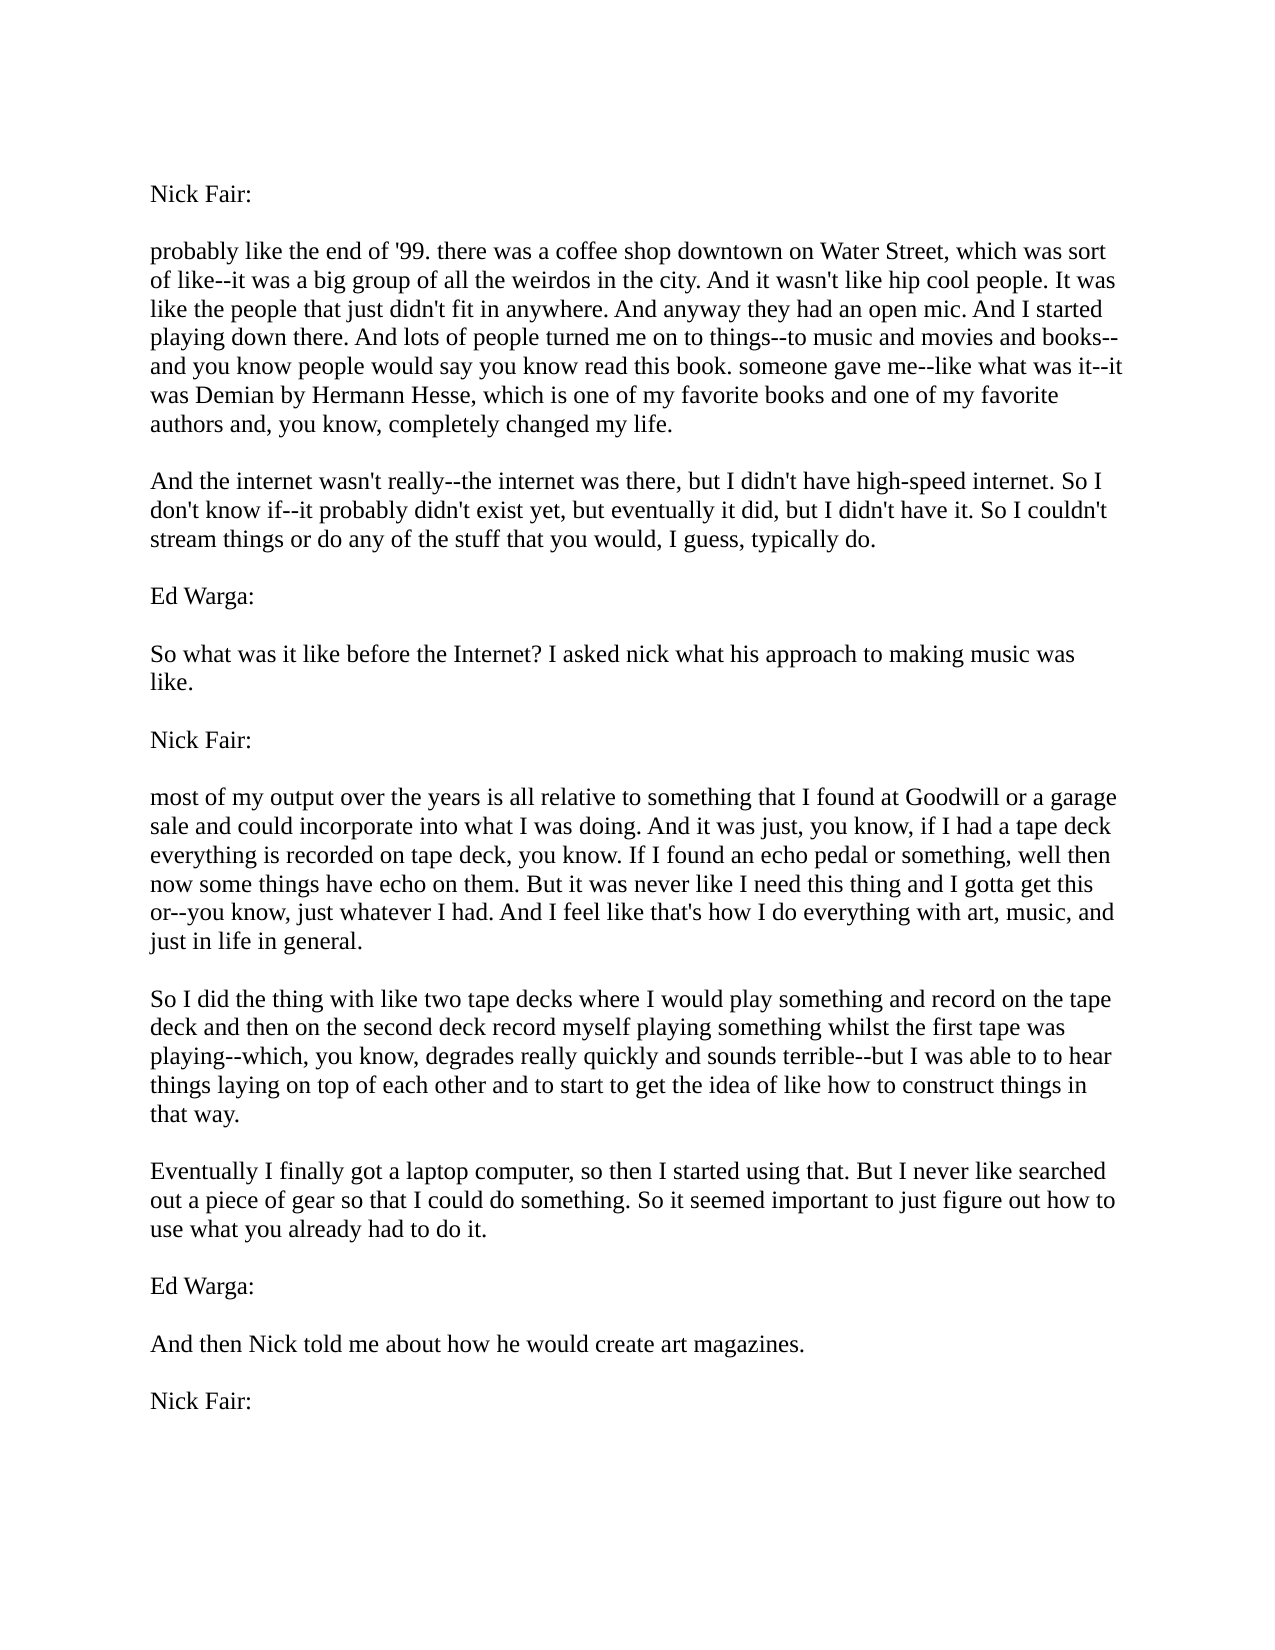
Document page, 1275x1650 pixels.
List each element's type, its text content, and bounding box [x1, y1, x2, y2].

text probably like the end of '99. there was a coffee shop downtown on Water Street, which was sort of like--it was a big group of all the weirdos in the city. And it wasn't like hip cool people. It was like the people that just didn't fit in anywhere. And anyway they had an open mic. And I started playing down there. And lots of people turned me on to things--to music and movies and books--and you know people would say you know read this book. someone gave me--like what was it--it was Demian by Hermann Hesse, which is one of my favorite books and one of my favorite authors and, you know, completely changed my life. [150, 236, 1125, 437]
text Nick Fair: [150, 179, 1125, 207]
text And the internet wasn't really--the internet was there, but I didn't have high-speed internet. So I don't know if--it probably didn't exist yet, but eventually it did, but I didn't have it. So I couldn't stream things or do any of the stuff that you would, I guess, typically do. [150, 466, 1125, 552]
text Ed Warga: [150, 1271, 1125, 1300]
text So I did the thing with like two tape decks where I would play something and record on the tape deck and then on the second deck record myself playing something whilst the first tape was playing--which, you know, degrades really quickly and sounds terrible--but I was able to to hear things laying on top of each other and to start to get the idea of like how to construct things in that way. [150, 984, 1125, 1127]
text most of my output over the years is all relative to something that I found at Goodwill or a garage sale and could incorporate into what I was doing. And it was just, you know, if I had a tape deck everything is recorded on tape deck, you know. If I found an echo pedal or something, well then now some things have echo on them. But it was never like I need this thing and I gotta get this or--you know, just whatever I had. And I feel like that's how I do everything with art, music, and just in life in general. [150, 782, 1125, 955]
text Nick Fair: [150, 725, 1125, 754]
text Nick Fair: [150, 1386, 1125, 1415]
text Ed Warga: [150, 581, 1125, 610]
text And then Nick told me about how he would create art magazines. [150, 1329, 1125, 1357]
text So what was it like before the Internet? I asked nick what his approach to making music was like. [150, 639, 1125, 696]
text Eventually I finally got a laptop computer, so then I started using that. But I never like searched out a piece of gear so that I could do something. So it seemed important to just figure out how to use what you already had to do it. [150, 1156, 1125, 1242]
